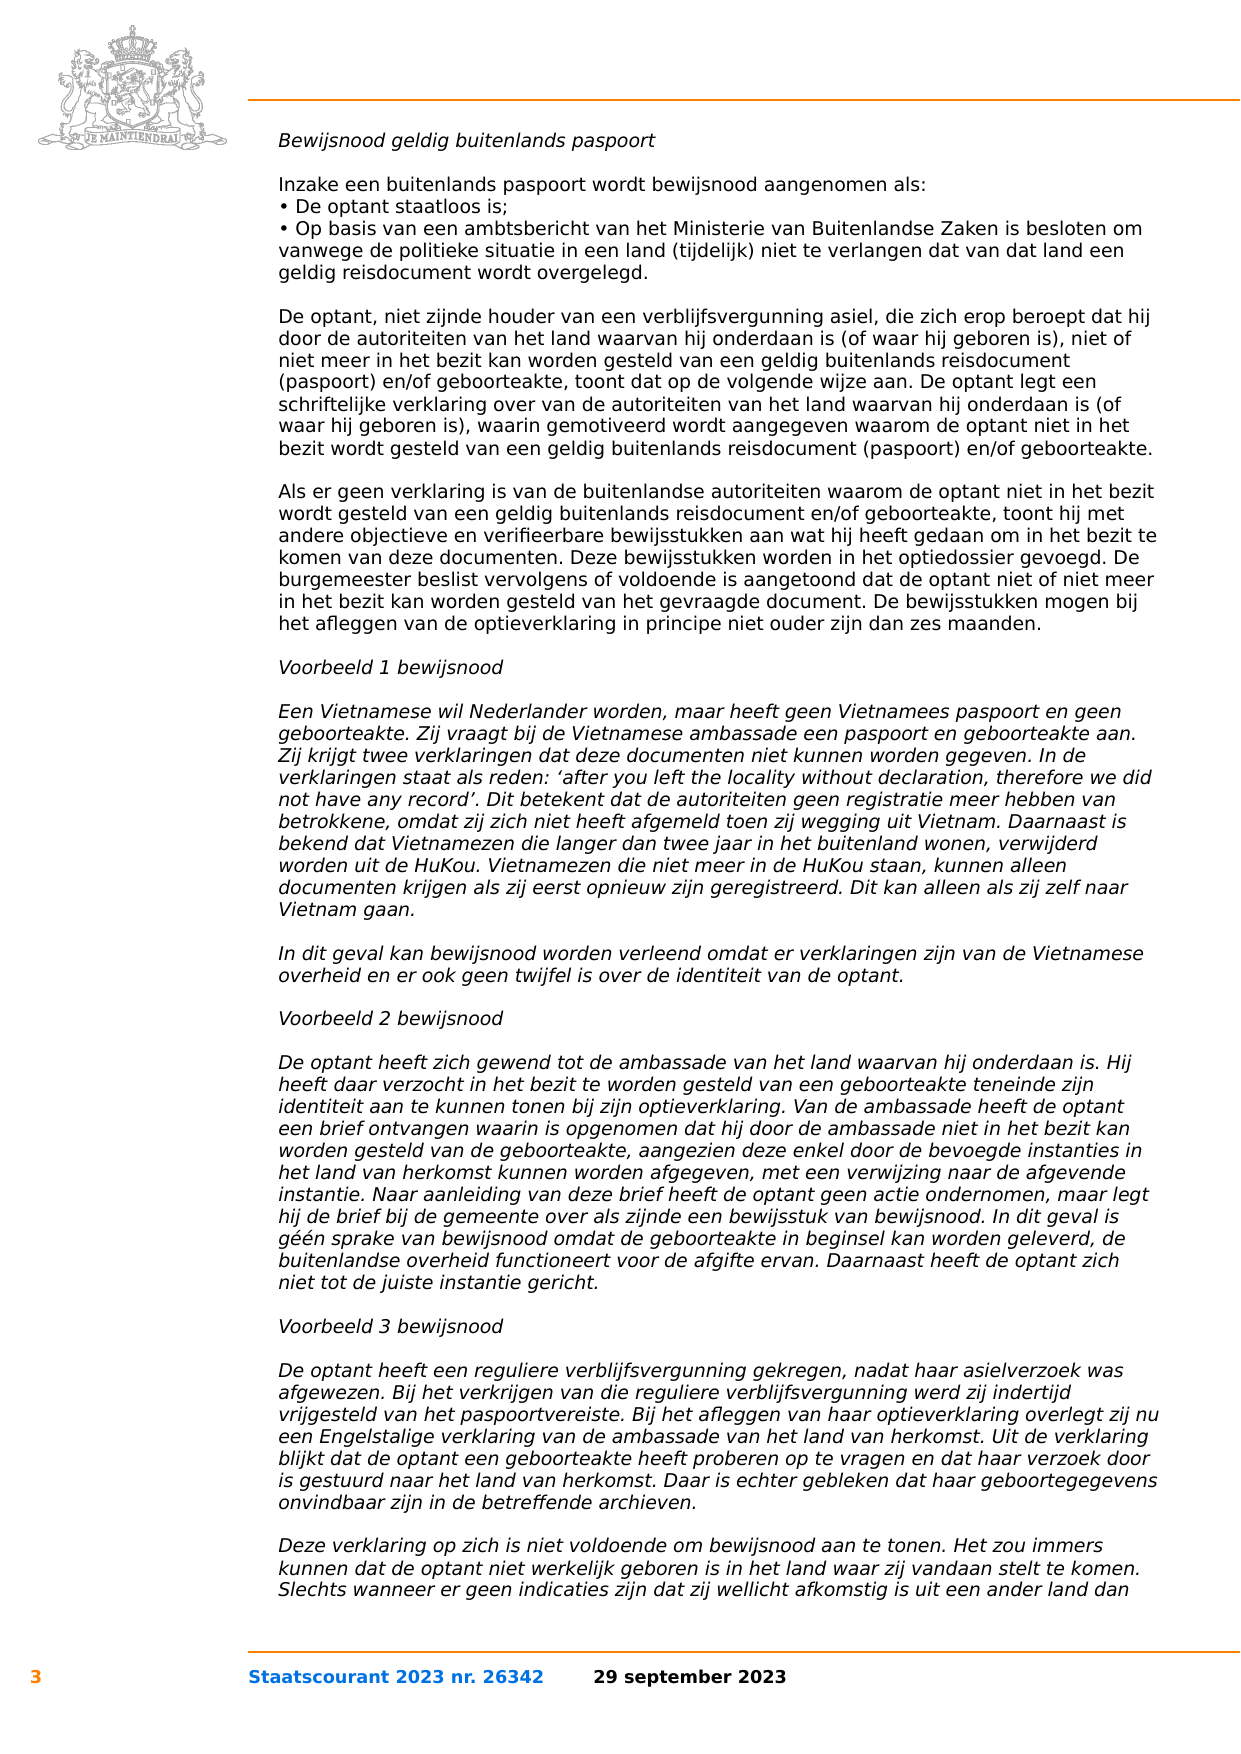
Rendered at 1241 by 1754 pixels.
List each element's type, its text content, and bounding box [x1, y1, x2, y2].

text Als er geen verklaring is van de buitenlandse autoriteiten waarom de optant niet in het bezit wordt gesteld van een geldig buitenlands reisdocument en/of geboorteakte, toont hij met andere objectieve en verifieerbare bewijsstukken aan wat hij heeft gedaan om in het bezit te komen van deze documenten. Deze bewijsstukken worden in het optiedossier gevoegd. De burgemeester beslist vervolgens of voldoende is aangetoond dat de optant niet of niet meer in het bezit kan worden gesteld van het gevraagde document. De bewijsstukken mogen bij het afleggen van de optieverklaring in principe niet ouder zijn dan zes maanden. [278, 481, 1163, 635]
subtitle Bewijsnood geldig buitenlands paspoort [278, 130, 1163, 152]
text Inzake een buitenlands paspoort wordt bewijsnood aangenomen als: [278, 174, 1163, 196]
text Deze verklaring op zich is niet voldoende om bewijsnood aan te tonen. Het zou immers kunnen dat de optant niet werkelijk geboren is in het land waar zij vandaan stelt te komen. Slechts wanneer er geen indicaties zijn dat zij wellicht afkomstig is uit een ander land dan [278, 1535, 1163, 1601]
subtitle Voorbeeld 1 bewijsnood [278, 657, 1163, 679]
text • De optant staatloos is; [278, 196, 1163, 218]
text • Op basis van een ambtsbericht van het Ministerie van Buitenlandse Zaken is besloten om vanwege de politieke situatie in een land (tijdelijk) niet te verlangen dat van dat land een geldig reisdocument wordt overgelegd. [278, 218, 1163, 284]
text Een Vietnamese wil Nederlander worden, maar heeft geen Vietnamees paspoort en geen geboorteakte. Zij vraagt bij de Vietnamese ambassade een paspoort en geboorteakte aan. Zij krijgt twee verklaringen dat deze documenten niet kunnen worden gegeven. In de verklaringen staat als reden: ‘after you left the locality without declaration, therefore we did not have any record’. Dit betekent dat de autoriteiten geen registratie meer hebben van betrokkene, omdat zij zich niet heeft afgemeld toen zij wegging uit Vietnam. Daarnaast is bekend dat Vietnamezen die langer dan twee jaar in het buitenland wonen, verwijderd worden uit de HuKou. Vietnamezen die niet meer in de HuKou staan, kunnen alleen documenten krijgen als zij eerst opnieuw zijn geregistreerd. Dit kan alleen als zij zelf naar Vietnam gaan. [278, 701, 1163, 921]
text De optant heeft een reguliere verblijfsvergunning gekregen, nadat haar asielverzoek was afgewezen. Bij het verkrijgen van die reguliere verblijfsvergunning werd zij indertijd vrijgesteld van het paspoortvereiste. Bij het afleggen van haar optieverklaring overlegt zij nu een Engelstalige verklaring van de ambassade van het land van herkomst. Uit de verklaring blijkt dat de optant een geboorteakte heeft proberen op te vragen en dat haar verzoek door is gestuurd naar het land van herkomst. Daar is echter gebleken dat haar geboortegegevens onvindbaar zijn in de betreffende archieven. [278, 1360, 1163, 1513]
picture [38, 25, 227, 150]
subtitle Voorbeeld 3 bewijsnood [278, 1316, 1163, 1338]
text De optant heeft zich gewend tot de ambassade van het land waarvan hij onderdaan is. Hij heeft daar verzocht in het bezit te worden gesteld van een geboorteakte teneinde zijn identiteit aan te kunnen tonen bij zijn optieverklaring. Van de ambassade heeft de optant een brief ontvangen waarin is opgenomen dat hij door de ambassade niet in het bezit kan worden gesteld van de geboorteakte, aangezien deze enkel door de bevoegde instanties in het land van herkomst kunnen worden afgegeven, met een verwijzing naar de afgevende instantie. Naar aanleiding van deze brief heeft de optant geen actie ondernomen, maar legt hij de brief bij de gemeente over als zijnde een bewijsstuk van bewijsnood. In dit geval is géén sprake van bewijsnood omdat de geboorteakte in beginsel kan worden geleverd, de buitenlandse overheid functioneert voor de afgifte ervan. Daarnaast heeft de optant zich niet tot de juiste instantie gericht. [278, 1052, 1163, 1294]
text De optant, niet zijnde houder van een verblijfsvergunning asiel, die zich erop beroept dat hij door de autoriteiten van het land waarvan hij onderdaan is (of waar hij geboren is), niet of niet meer in het bezit kan worden gesteld van een geldig buitenlands reisdocument (paspoort) en/of geboorteakte, toont dat op de volgende wijze aan. De optant legt een schriftelijke verklaring over van de autoriteiten van het land waarvan hij onderdaan is (of waar hij geboren is), waarin gemotiveerd wordt aangegeven waarom de optant niet in het bezit wordt gesteld van een geldig buitenlands reisdocument (paspoort) en/of geboorteakte. [278, 306, 1163, 459]
subtitle Voorbeeld 2 bewijsnood [278, 1008, 1163, 1030]
text In dit geval kan bewijsnood worden verleend omdat er verklaringen zijn van de Vietnamese overheid en er ook geen twijfel is over de identiteit van de optant. [278, 942, 1163, 986]
